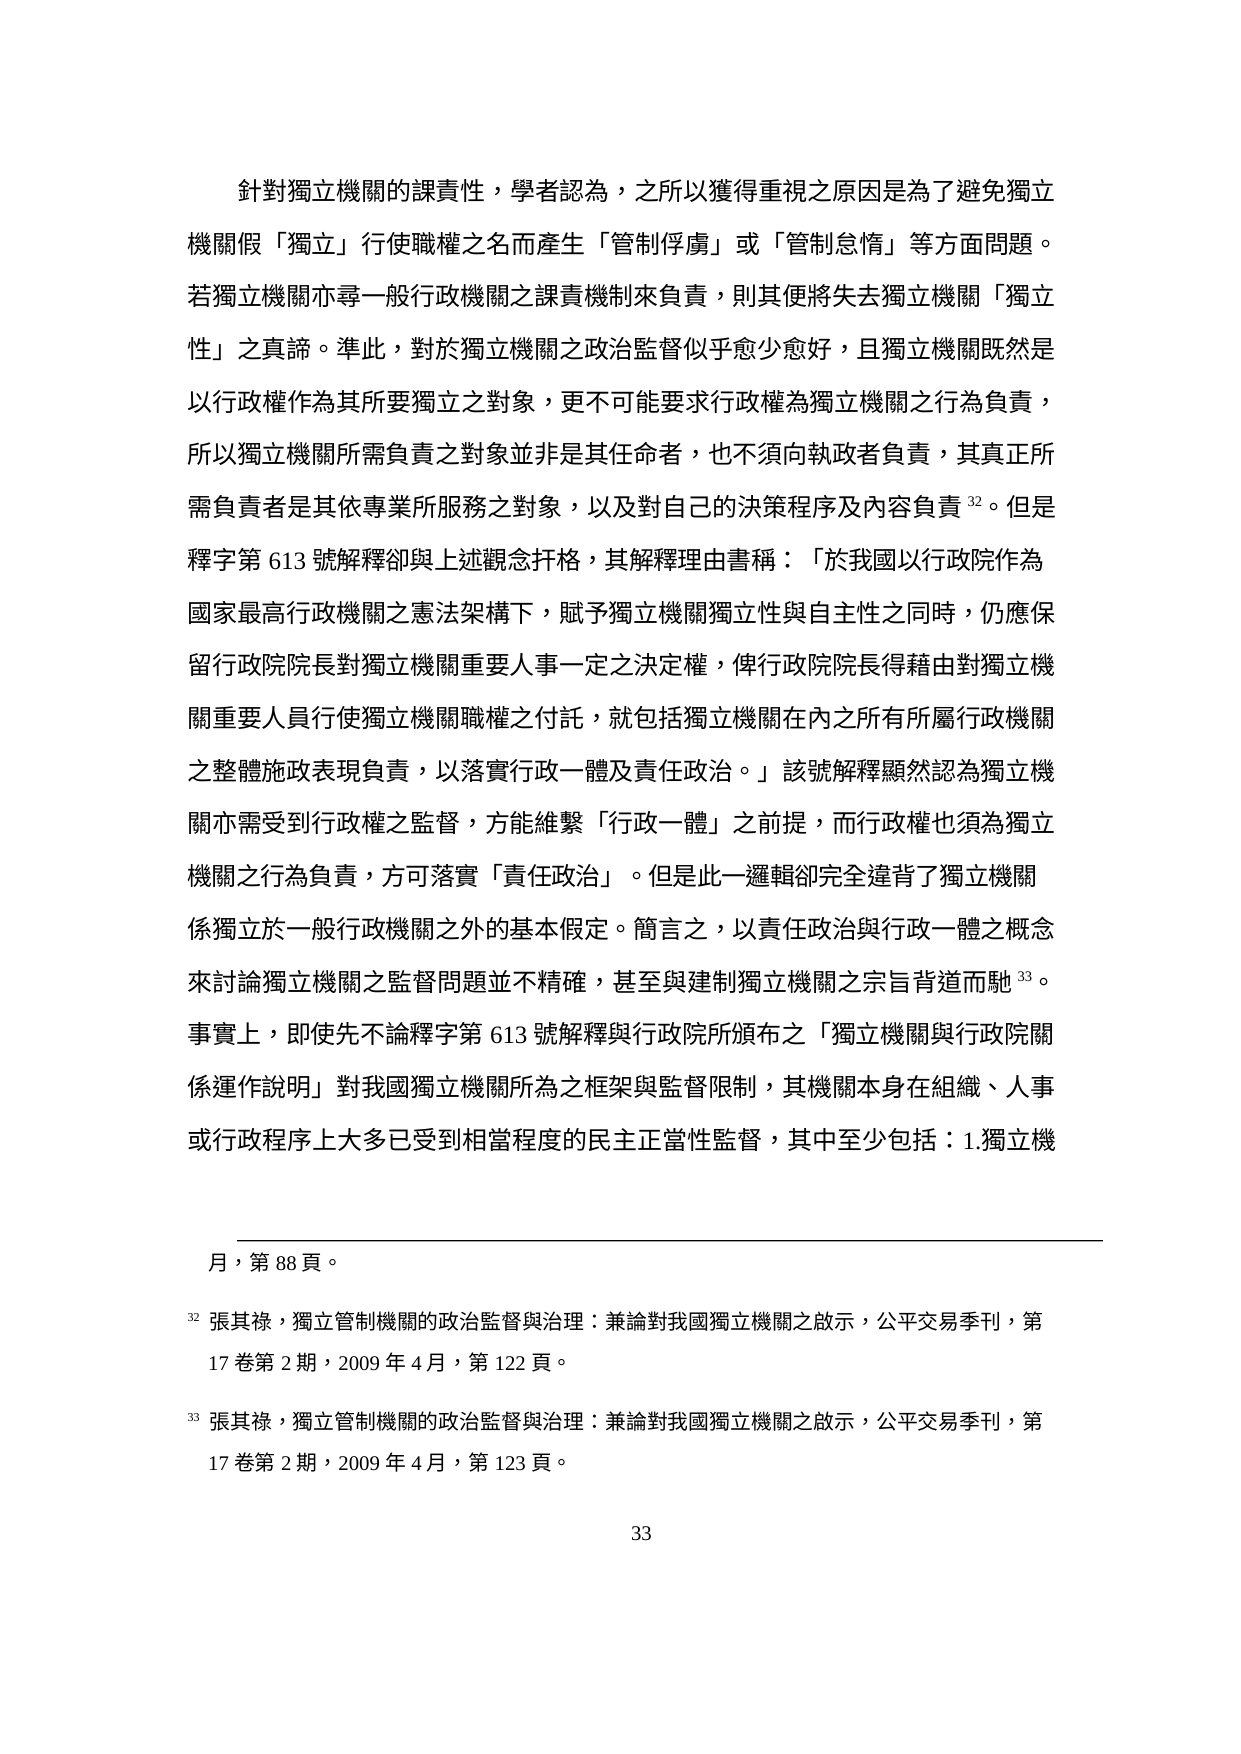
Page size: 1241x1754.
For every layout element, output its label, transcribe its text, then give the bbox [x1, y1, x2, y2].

text 17 卷第 2 期，2009 年 4 月，第 122 頁。 [208, 1348, 1078, 1376]
text 17 卷第 2 期，2009 年 4 月，第 123 頁。 [208, 1448, 1078, 1476]
text 33 [227, 1521, 1055, 1544]
text 月，第 88 頁。 [208, 1248, 1078, 1276]
text 32 張其祿，獨立管制機關的政治監督與治理：兼論對我國獨立機關之啟示，公平交易季刊，第 [187, 1307, 1078, 1336]
text 33 張其祿，獨立管制機關的政治監督與治理：兼論對我國獨立機關之啟示，公平交易季刊，第 [187, 1407, 1078, 1435]
text 針對獨立機關的課責性，學者認為，之所以獲得重視之原因是為了避免獨立機關假「獨立」行使職權之名而產生「管制俘虜」或「管制怠惰」等方面問題。若獨立機關亦尋一般行政機關之課責機制來負責，則其便將失去獨立機關「獨立性」之真諦。準此，對於獨立機關之政治監督似乎愈少愈好，且獨立機關既然是以行政權作為其所要獨立之對象，更不可能要求行政權為獨立機關之行為負責， 所以獨立機關所需負責之對象並非是其任命者，也不須向執政者負責，其真正所需負責者是其依專業所服務之對象，以及對自己的決策程序及內容負責32。但是釋字第 613 號解釋卻與上述觀念扞格，其解釋理由書稱：「於我國以行政院作為國家最高行政機關之憲法架構下，賦予獨立機關獨立性與自主性之同時，仍應保留行政院院長對獨立機關重要人事一定之決定權，俾行政院院長得藉由對獨立機關重要人員行使獨立機關職權之付託，就包括獨立機關在內之所有所屬行政機關之整體施政表現負責，以落實行政一體及責任政治。」該號解釋顯然認為獨立機關亦需受到行政權之監督，方能維繫「行政一體」之前提，而行政權也須為獨立機關之行為負責，方可落實「責任政治」。但是此一邏輯卻完全違背了獨立機關係獨立於一般行政機關之外的基本假定。簡言之，以責任政治與行政一體之概念來討論獨立機關之監督問題並不精確，甚至與建制獨立機關之宗旨背道而馳33。事實上，即使先不論釋字第 613 號解釋與行政院所頒布之「獨立機關與行政院關係運作說明」對我國獨立機關所為之框架與監督限制，其機關本身在組織、人事或行政程序上大多已受到相當程度的民主正當性監督，其中至少包括：1.獨立機 [187, 174, 1060, 1156]
